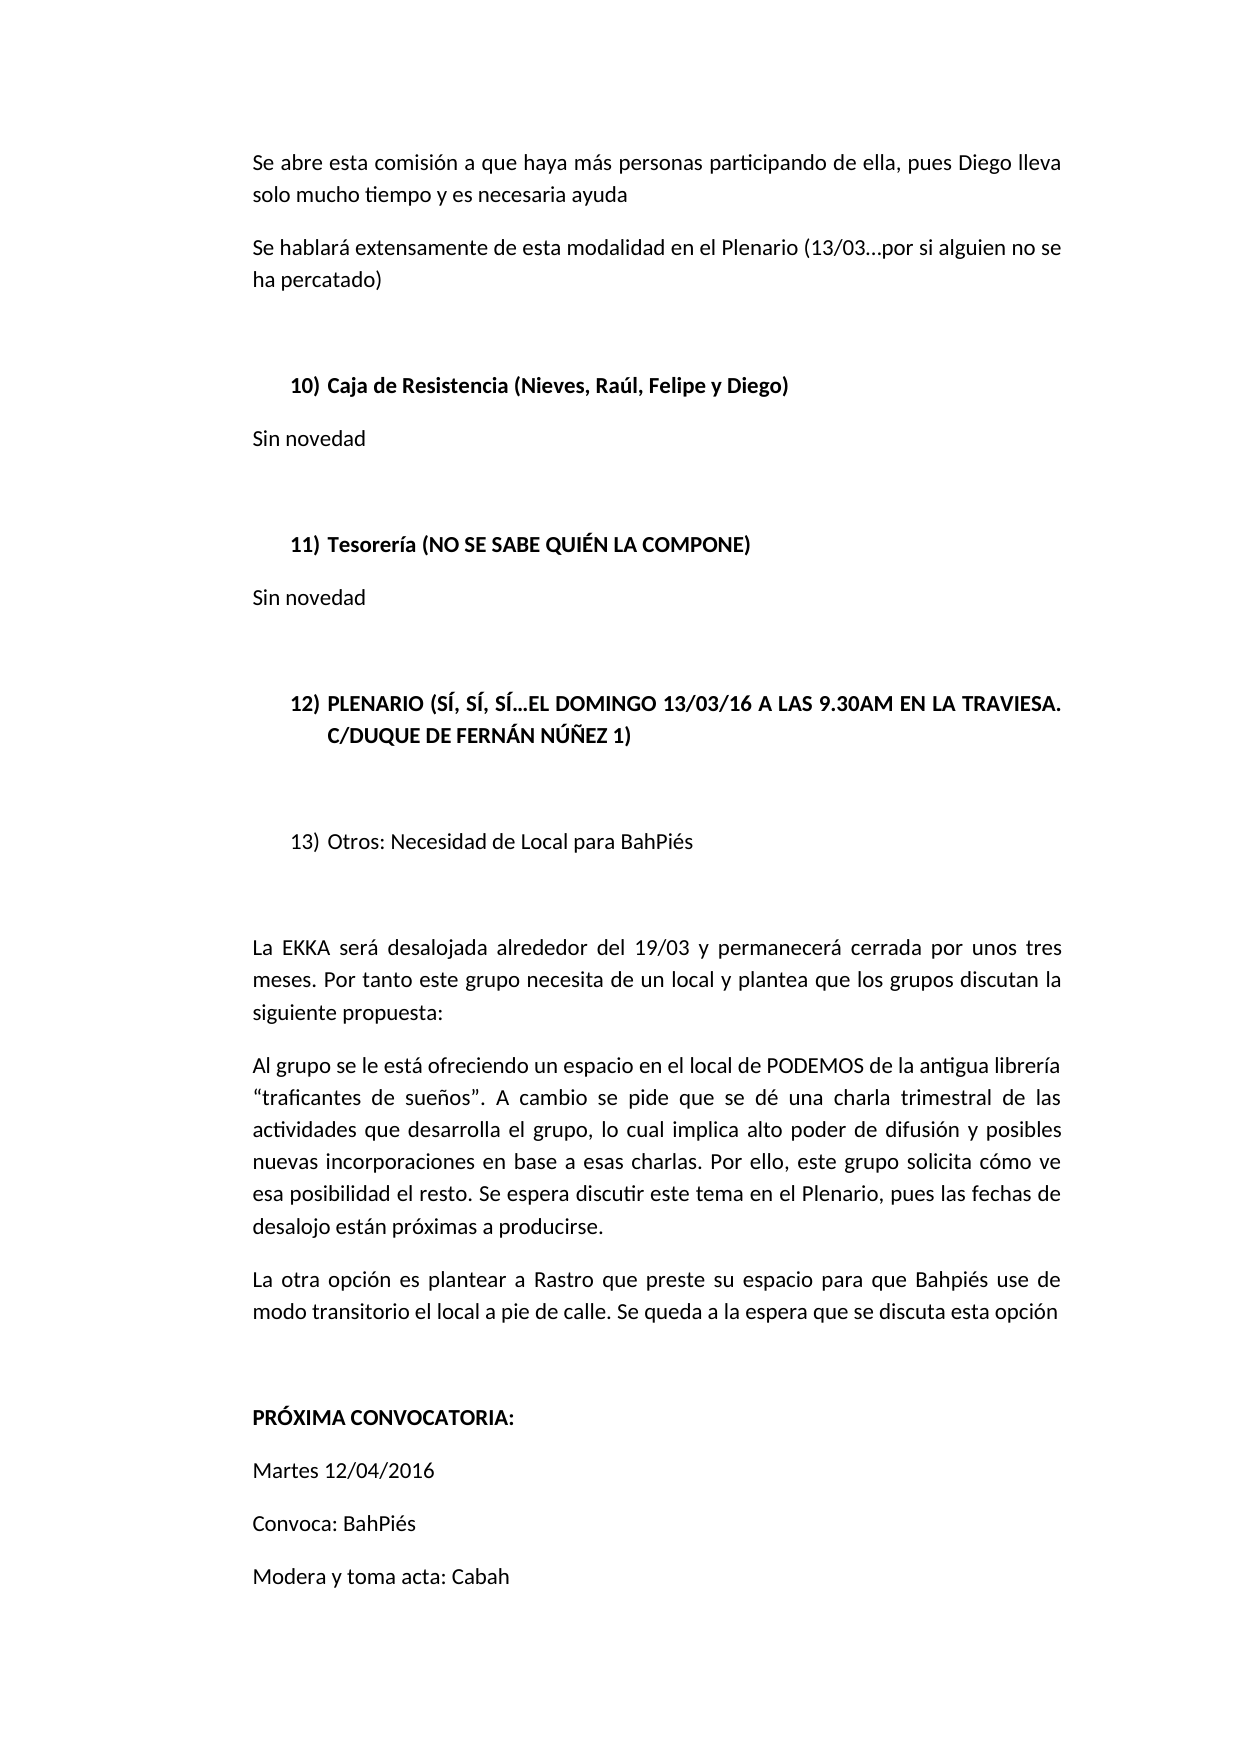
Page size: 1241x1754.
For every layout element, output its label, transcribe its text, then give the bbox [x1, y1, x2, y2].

list Tesorería (NO SE SABE QUIÉN LA COMPONE) [290, 530, 1063, 558]
list La otra opción es plantear a Rastro que preste su espacio para que Bahpiés use de modo transitorio el local a pie de calle. Se queda a la espera que se discuta esta opción [252, 1265, 1063, 1325]
list Modera y toma acta: Cabah [252, 1562, 1063, 1590]
list La EKKA será desalojada alrededor del 19/03 y permanecerá cerrada por unos tres meses. Por tanto este grupo necesita de un local y plantea que los grupos discutan la siguiente propuesta: [252, 933, 1063, 1026]
list Martes 12/04/2016 [252, 1456, 1063, 1484]
list Sin novedad [252, 583, 1063, 611]
list Al grupo se le está ofreciendo un espacio en el local de PODEMOS de la antigua librería “traficantes de sueños”. A cambio se pide que se dé una charla trimestral de las actividades que desarrolla el grupo, lo cual implica alto poder de difusión y posibles nuevas incorporaciones en base a esas charlas. Por ello, este grupo solicita cómo ve esa posibilidad el resto. Se espera discutir este tema en el Plenario, pues las fechas de desalojo están próximas a producirse. [252, 1051, 1063, 1240]
list Sin novedad [252, 424, 1063, 452]
list Caja de Resistencia (Nieves, Raúl, Felipe y Diego) [290, 371, 1063, 399]
list Convoca: BahPiés [252, 1509, 1063, 1537]
list Otros: Necesidad de Local para BahPiés [290, 827, 1063, 855]
list Se hablará extensamente de esta modalidad en el Plenario (13/03…por si alguien no se ha percatado) [252, 233, 1063, 293]
list PLENARIO (SÍ, SÍ, SÍ…EL DOMINGO 13/03/16 A LAS 9.30AM EN LA TRAVIESA. C/DUQUE DE FERNÁN NÚÑEZ 1) [290, 689, 1063, 749]
list Se abre esta comisión a que haya más personas participando de ella, pues Diego lleva solo mucho tiempo y es necesaria ayuda [252, 148, 1063, 208]
list PRÓXIMA CONVOCATORIA: [252, 1403, 1063, 1431]
